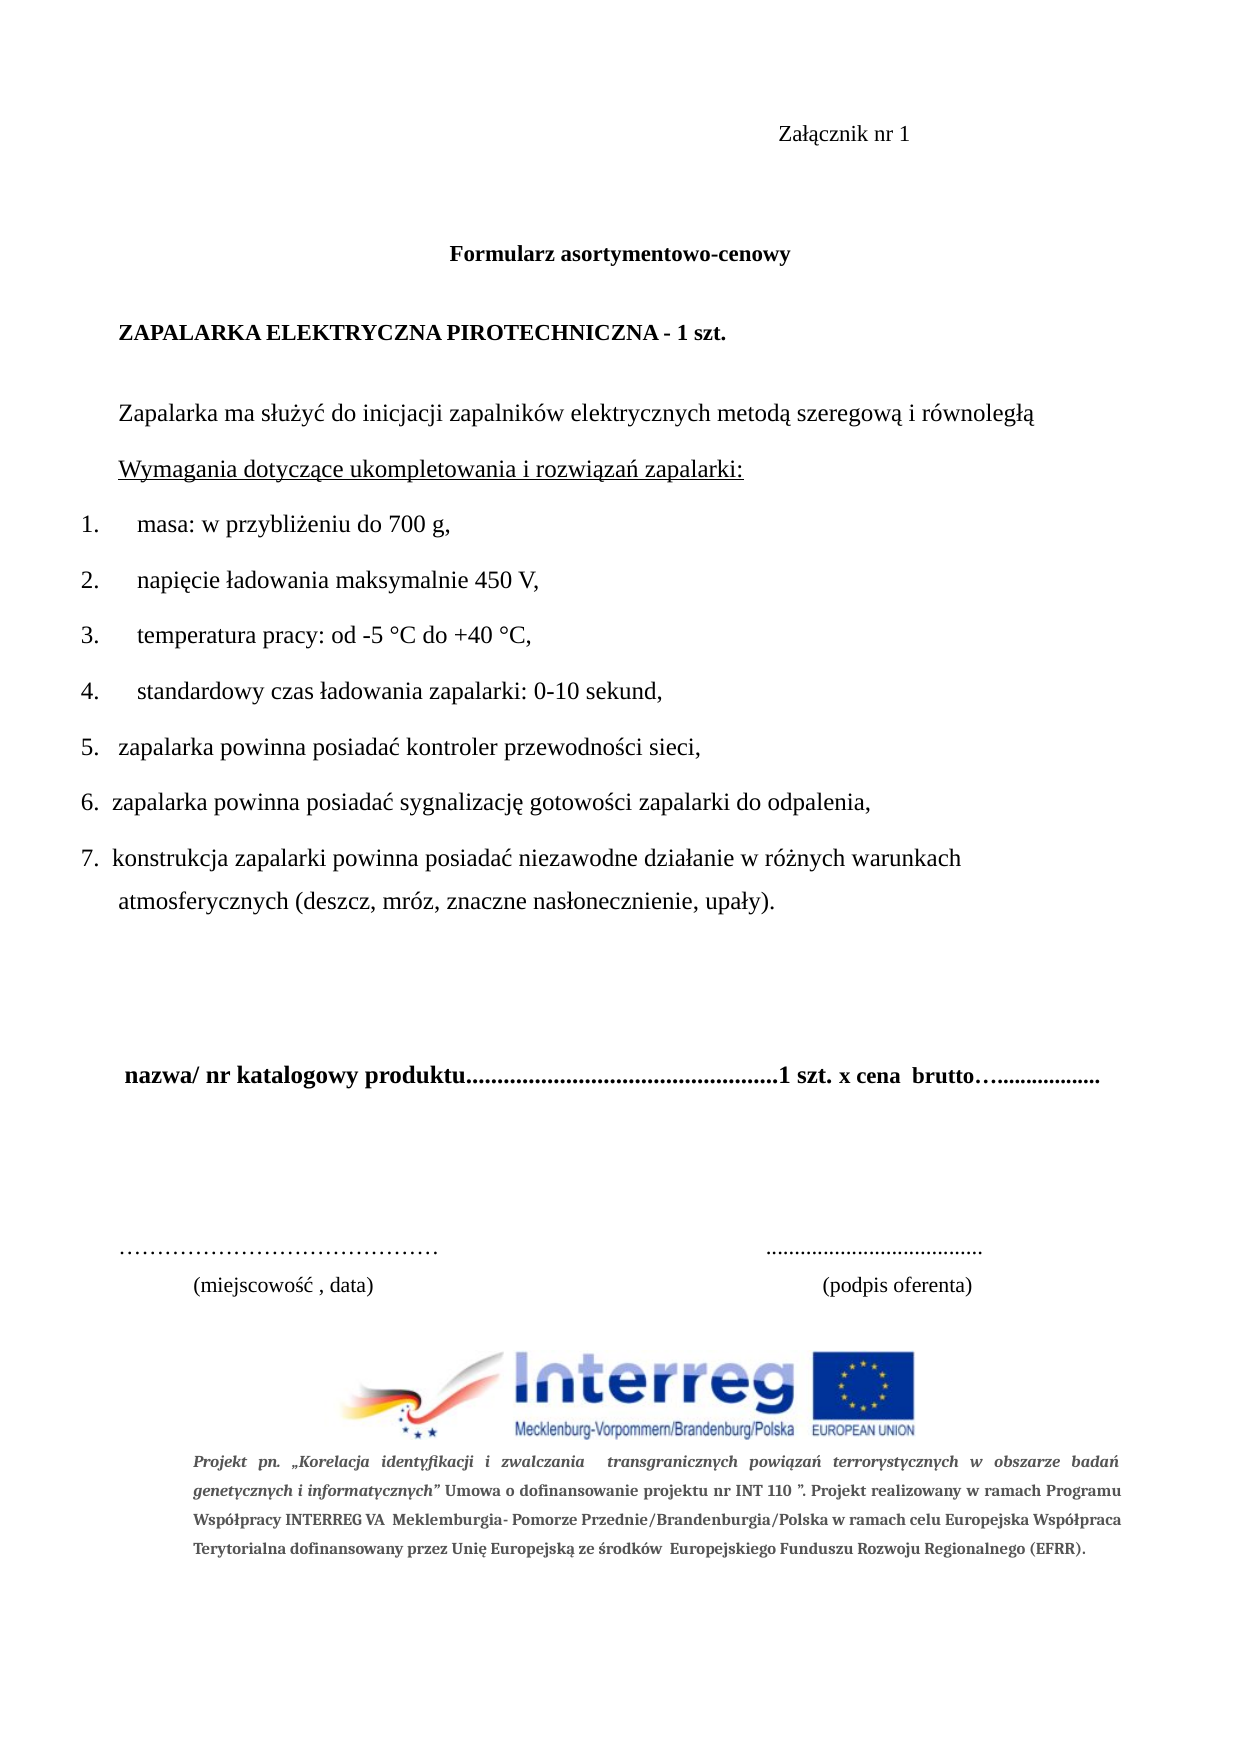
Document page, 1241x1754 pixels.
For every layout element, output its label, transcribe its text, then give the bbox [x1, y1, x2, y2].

list (miejscowość , data) (podpis oferenta) [193, 1272, 1122, 1297]
text 3. temperatura pracy: od -5 °C do +40 °C, [81, 621, 1122, 649]
picture [324, 1350, 916, 1440]
list …………………………………… ...................................... [118, 1233, 1122, 1259]
text Załącznik nr 1 [118, 118, 1122, 147]
text 5. zapalarka powinna posiadać kontroler przewodności sieci, [81, 732, 1122, 761]
text Projekt pn. „Korelacja identyfikacji i zwalczania transgranicznych powiązań terrorystycznych w obszarze badań genetycznych i informatycznych” Umowa o dofinansowanie projektu nr INT 110 ”. Projekt realizowany w ramach Programu Współpracy INTERREG VA Meklemburgia- Pomorze Przednie/Brandenburgia/Polska w ramach celu Europejska Współpraca Terytorialna dofinansowany przez Unię Europejską ze środków Europejskiego Funduszu Rozwoju Regionalnego (EFRR). [193, 1453, 1122, 1558]
text Formularz asortymentowo-cenowy [118, 240, 1122, 267]
text Wymagania dotyczące ukompletowania i rozwiązań zapalarki: [118, 454, 1122, 482]
text 6. zapalarka powinna posiadać sygnalizację gotowości zapalarki do odpalenia, [81, 787, 1122, 816]
text 2. napięcie ładowania maksymalnie 450 V, [81, 565, 1122, 594]
text Zapalarka ma służyć do inicjacji zapalników elektrycznych metodą szeregową i równoległą [118, 398, 1122, 427]
text ZAPALARKA ELEKTRYCZNA PIROTECHNICZNA - 1 szt. [118, 319, 1122, 346]
text 1. masa: w przybliżeniu do 700 g, [81, 509, 1122, 538]
text nazwa/ nr katalogowy produktu..................................................1 szt. x cena brutto….................. [118, 1060, 1122, 1089]
text 7. konstrukcja zapalarki powinna posiadać niezawodne działanie w różnych warunkach atmosferycznych (deszcz, mróz, znaczne nasłonecznienie, upały). [81, 843, 1122, 915]
text 4. standardowy czas ładowania zapalarki: 0-10 sekund, [81, 676, 1122, 705]
